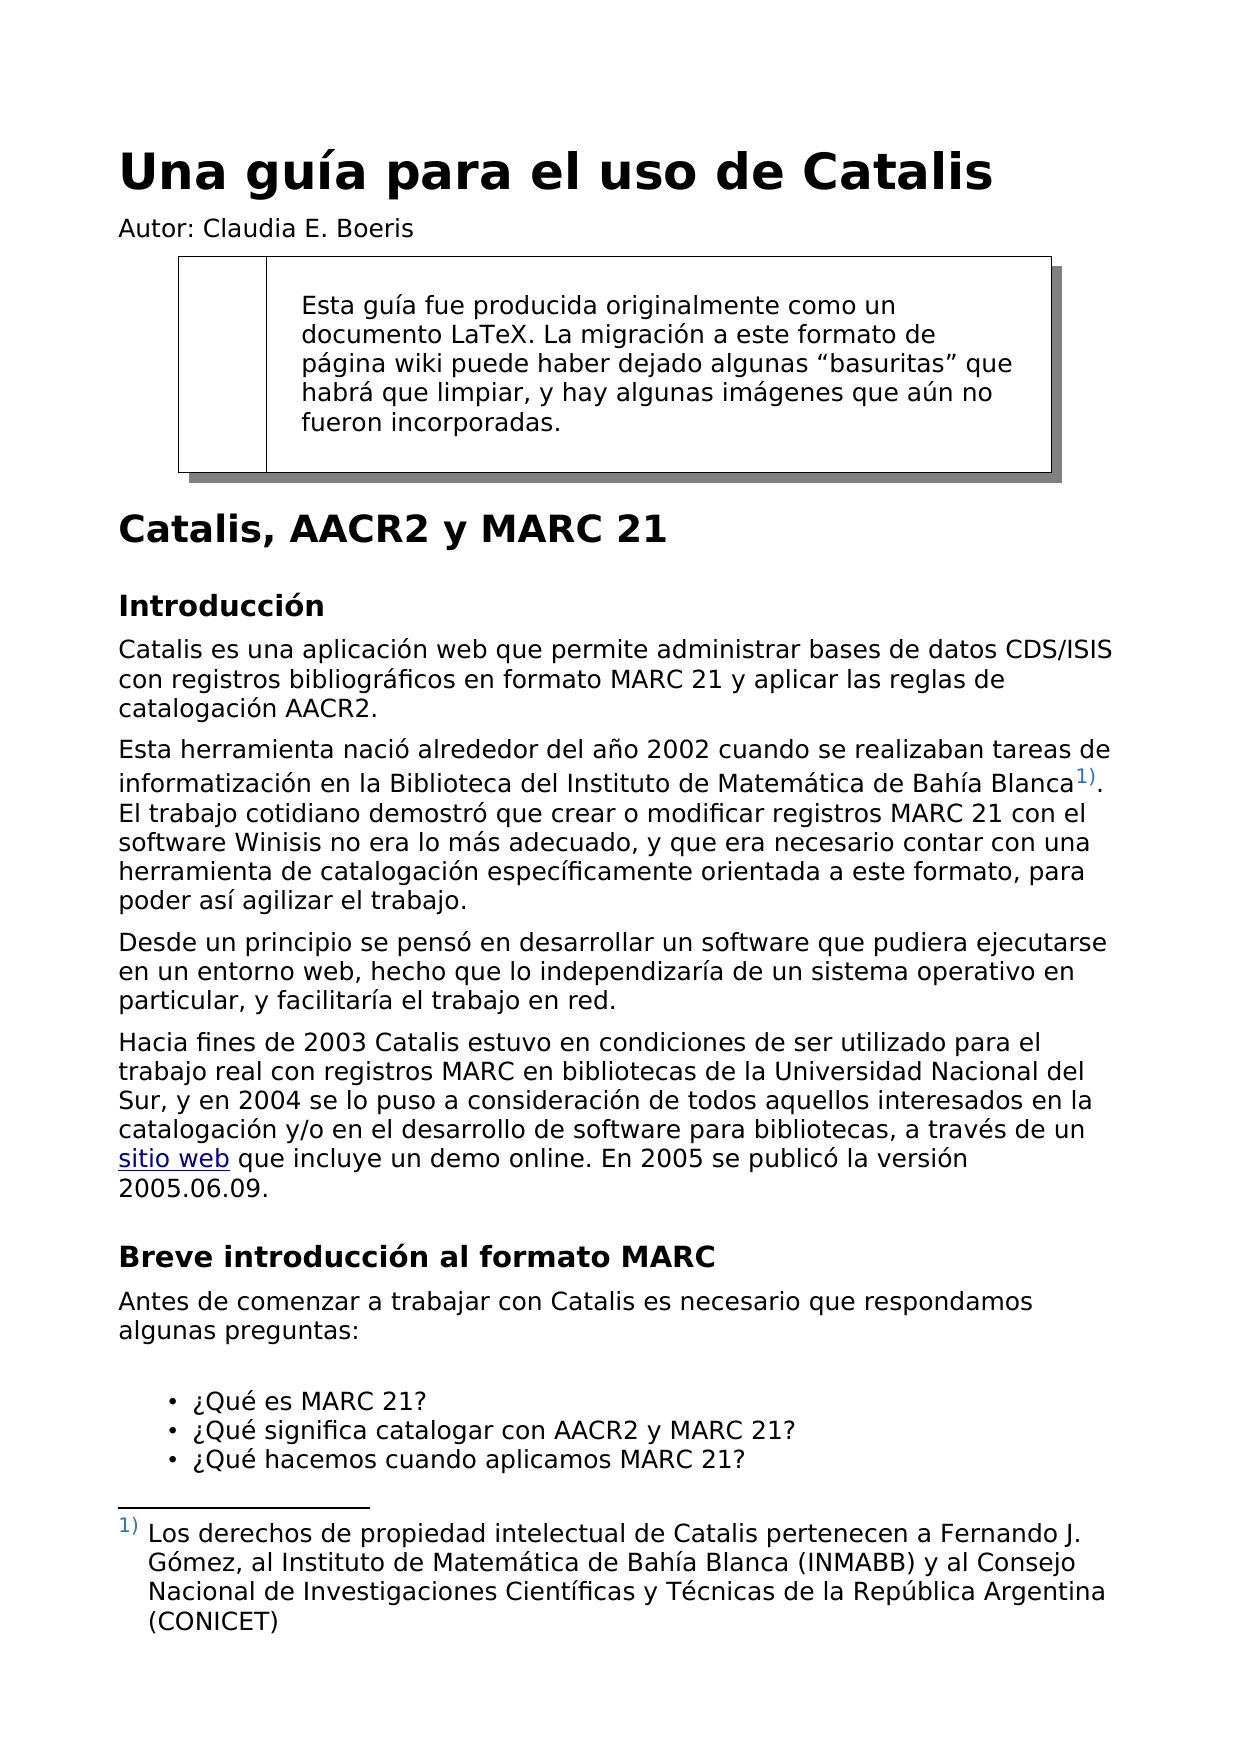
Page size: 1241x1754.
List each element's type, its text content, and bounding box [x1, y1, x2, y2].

list ¿Qué es MARC 21? [177, 1387, 1122, 1416]
text Antes de comenzar a trabajar con Catalis es necesario que respondamos algunas preguntas: [118, 1287, 1122, 1345]
table_header Esta guía fue producida originalmente como un documento LaTeX. La migración a este formato de página wiki puede haber dejado algunas “basuritas” que habrá que limpiar, y hay algunas imágenes que aún no fueron incorporadas. [267, 257, 1051, 472]
text Hacia fines de 2003 Catalis estuvo en condiciones de ser utilizado para el trabajo real con registros MARC en bibliotecas de la Universidad Nacional del Sur, y en 2004 se lo puso a consideración de todos aquellos interesados en la catalogación y/o en el desarrollo de software para bibliotecas, a través de un sitio web que incluye un demo online. En 2005 se publicó la versión 2005.06.09. [118, 1028, 1122, 1203]
subtitle Una guía para el uso de Catalis [118, 143, 1122, 201]
text Catalis es una aplicación web que permite administrar bases de datos CDS/ISIS con registros bibliográficos en formato MARC 21 y aplicar las reglas de catalogación AACR2. [118, 636, 1122, 723]
subtitle Catalis, AACR2 y MARC 21 [118, 508, 1122, 552]
list ¿Qué significa catalogar con AACR2 y MARC 21? [177, 1416, 1122, 1446]
text Los derechos de propiedad intelectual de Catalis pertenecen a Fernando J. Gómez, al Instituto de Matemática de Bahía Blanca (INMABB) y al Consejo Nacional de Investigaciones Científicas y Técnicas de la República Argentina (CONICET) [118, 1514, 1122, 1636]
subtitle Introducción [118, 589, 1122, 623]
subtitle Breve introducción al formato MARC [118, 1241, 1122, 1274]
text Desde un principio se pensó en desarrollar un software que pudiera ejecutarse en un entorno web, hecho que lo independizaría de un sistema operativo en particular, y facilitaría el trabajo en red. [118, 928, 1122, 1016]
text Autor: Claudia E. Boeris [118, 214, 1122, 243]
list ¿Qué hacemos cuando aplicamos MARC 21? [177, 1446, 1122, 1475]
table_header [179, 257, 266, 472]
text Esta herramienta nació alrededor del año 2002 cuando se realizaban tareas de informatización en la Biblioteca del Instituto de Matemática de Bahía Blanca. El trabajo cotidiano demostró que crear o modificar registros MARC 21 con el software Winisis no era lo más adecuado, y que era necesario contar con una herramienta de catalogación específicamente orientada a este formato, para poder así agilizar el trabajo. [118, 736, 1122, 916]
